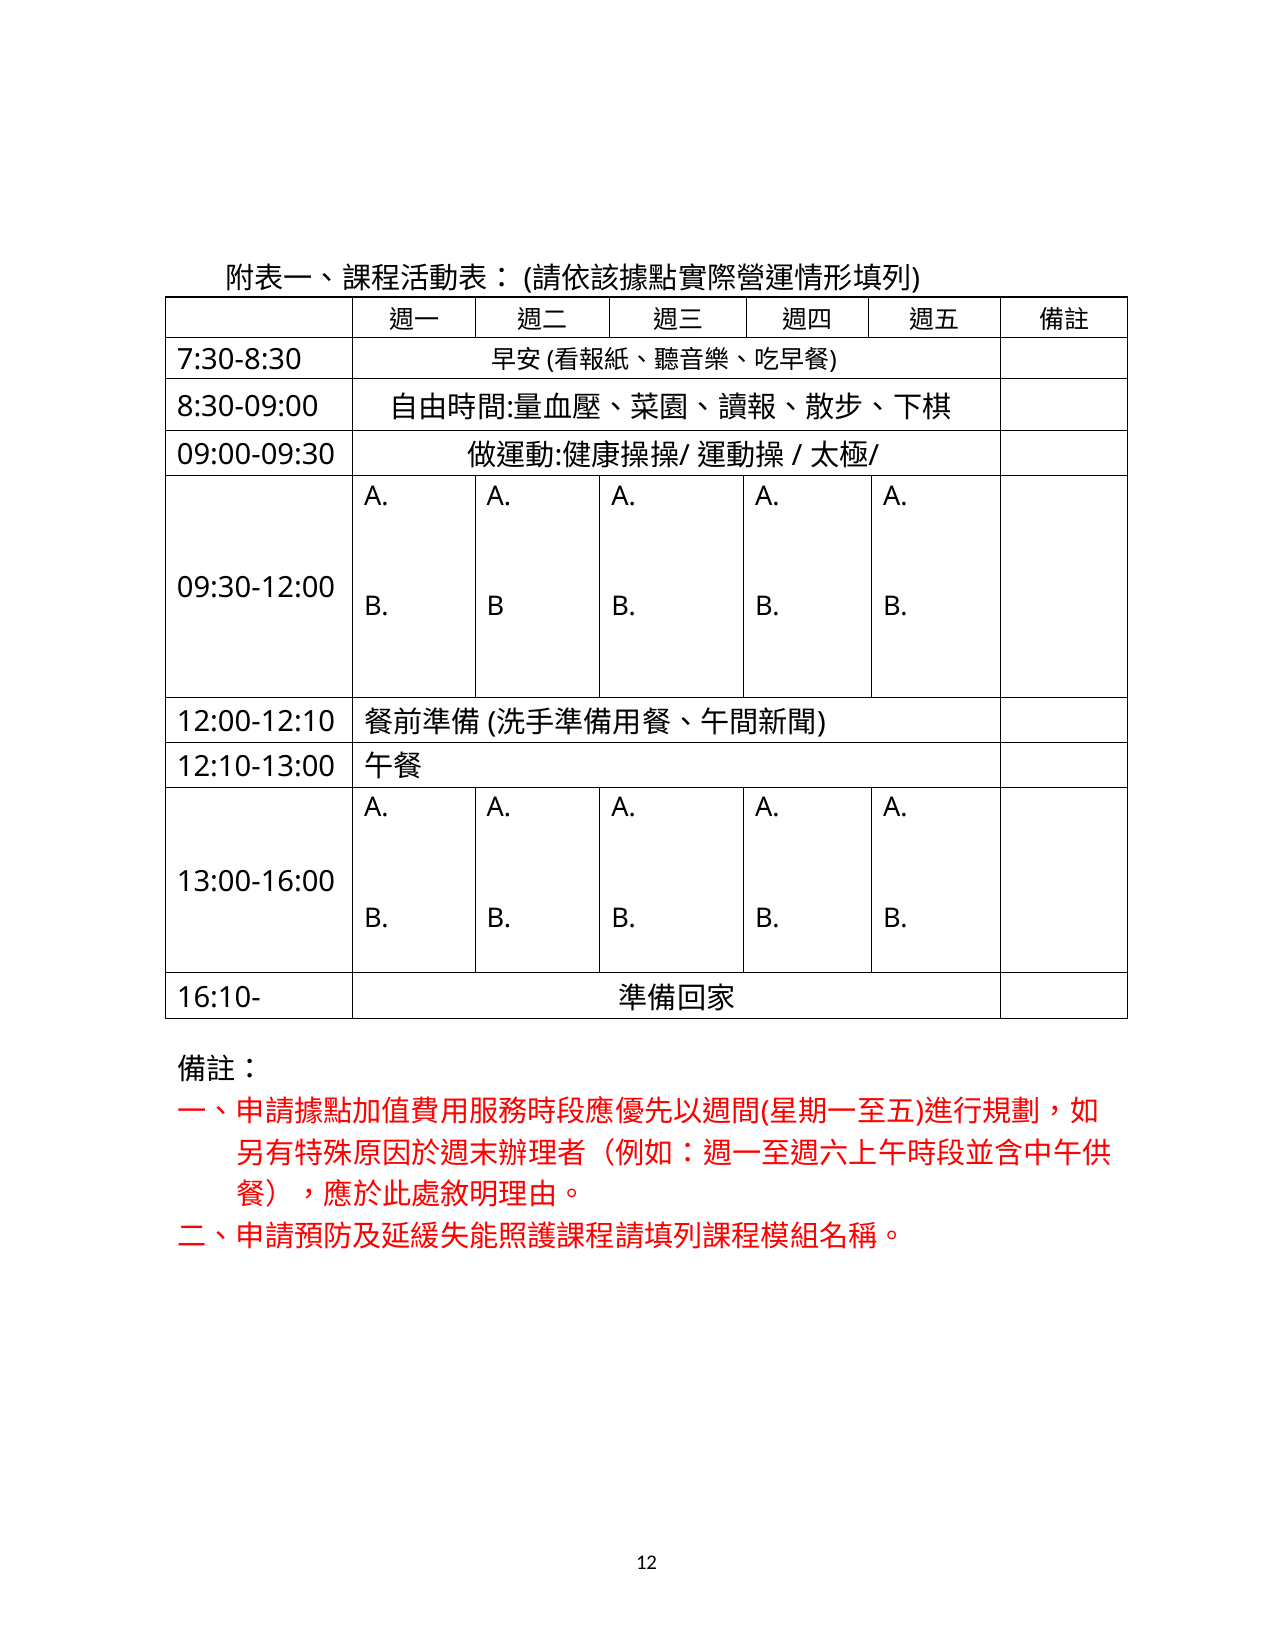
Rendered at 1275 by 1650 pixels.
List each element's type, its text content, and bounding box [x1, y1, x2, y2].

table_cell 自由時間:量血壓、菜園、讀報、散步、下棋 [353, 379, 1000, 430]
table_header 備註 [1001, 298, 1127, 337]
table_cell [1001, 431, 1127, 475]
table_cell 16:10- [166, 973, 352, 1018]
table_cell [1001, 973, 1127, 1018]
table_cell 09:00-09:30 [166, 431, 352, 475]
table_cell 午餐 [353, 743, 1000, 787]
table_cell [1001, 698, 1127, 742]
table_cell B. [600, 476, 743, 697]
table_cell 準備回家 [353, 973, 1000, 1018]
table_cell [1001, 743, 1127, 787]
table_cell 7:30-8:30 [166, 338, 352, 378]
table_cell 做運動:健康操操/ 運動操 / 太極/ [353, 431, 1000, 475]
table_cell B. [744, 476, 871, 697]
table_header [166, 298, 352, 337]
text 一、申請據點加值費用服務時段應優先以週間(星期一至五)進行規劃，如另有特殊原因於週末辦理者（例如：週一至週六上午時段並含中午供餐），應於此處敘明理由。 [177, 1088, 1116, 1213]
table_cell A. B. [872, 788, 1000, 972]
table_cell 早安 (看報紙、聽音樂、吃早餐) [353, 338, 1000, 378]
table_cell [1001, 379, 1127, 430]
table_cell [1001, 476, 1127, 697]
table_cell A. B. [872, 476, 1000, 697]
table_header 週一 [353, 298, 475, 337]
table_header 週二 [476, 298, 609, 337]
table_cell B [476, 476, 599, 697]
table_cell 餐前準備 (洗手準備用餐、午間新聞) [353, 698, 1000, 742]
table_cell 13:00-16:00 [166, 788, 352, 972]
table_cell A. B. [353, 788, 475, 972]
table_cell [1001, 788, 1127, 972]
table_cell 12:00-12:10 [166, 698, 352, 742]
table_cell [1001, 338, 1127, 378]
table_cell 12:10-13:00 [166, 743, 352, 787]
text 附表一、課程活動表： (請依該據點實際營運情形填列) [196, 255, 1116, 296]
table_header 週五 [869, 298, 1000, 337]
table_cell A. B. [476, 788, 599, 972]
table_header 週四 [747, 298, 868, 337]
table_cell A. B. [744, 788, 871, 972]
table_cell 8:30-09:00 [166, 379, 352, 430]
table_header 週三 [610, 298, 746, 337]
text 二、申請預防及延緩失能照護課程請填列課程模組名稱。 [177, 1213, 1116, 1255]
text 備註： [177, 1046, 1116, 1088]
table_cell A. B. [600, 788, 743, 972]
table_cell 09:30-12:00 [166, 476, 352, 697]
table_cell A. B. [353, 476, 475, 697]
